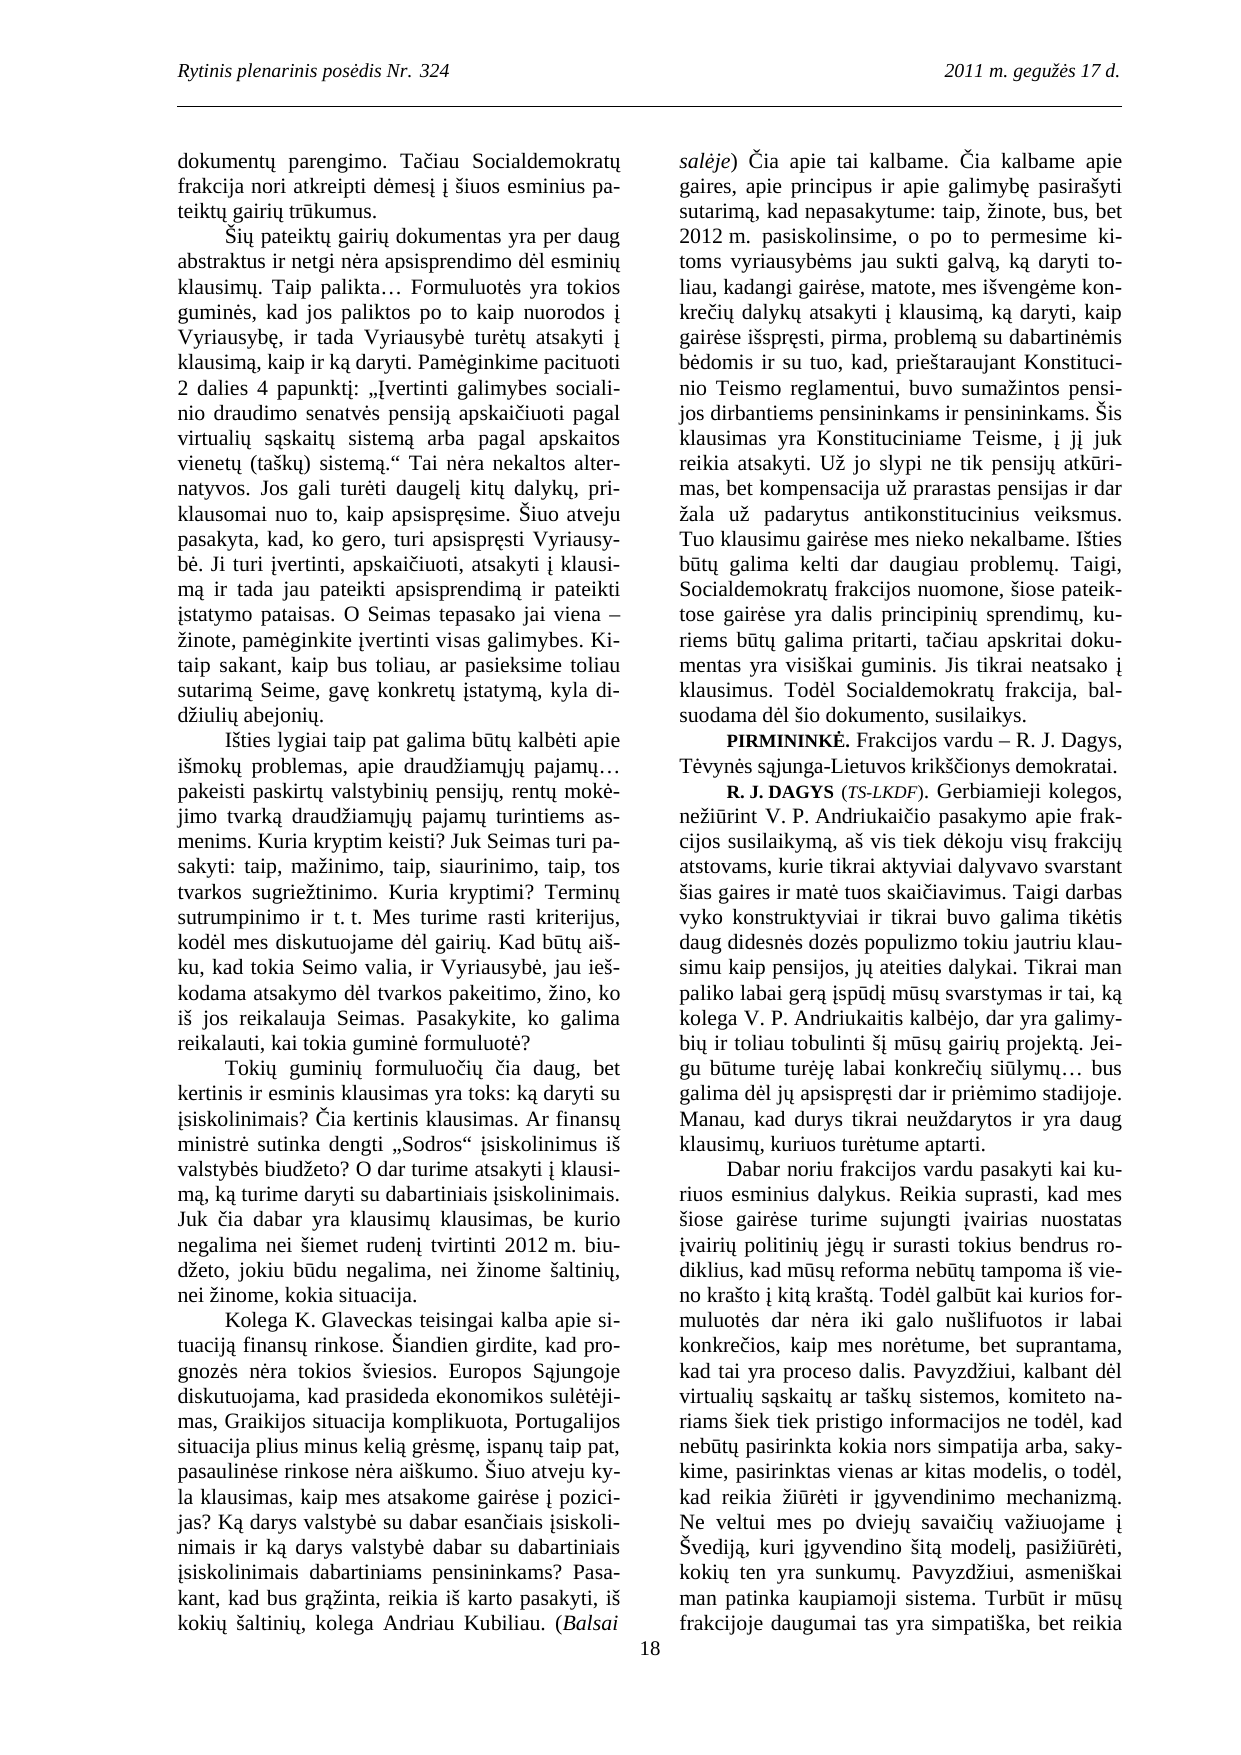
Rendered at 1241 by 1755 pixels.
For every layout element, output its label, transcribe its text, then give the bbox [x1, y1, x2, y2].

text Šių pa­teik­tų gai­rių do­ku­men­tas yra per daug abst­rak­tus ir net­gi nė­ra ap­si­spren­di­mo dėl es­mi­nių klau­si­mų. Taip pa­lik­ta… For­mu­luo­tės yra to­kios gu­mi­nės, kad jos pa­lik­tos po to kaip nuo­ro­dos į Vy­riau­sy­bę, ir ta­da Vy­riau­sy­bė tu­rė­tų at­sa­ky­ti į klau­si­mą, kaip ir ką da­ry­ti. Pa­mė­gin­ki­me pa­ci­tuo­ti 2 da­lies 4 pa­punk­tį: „Įver­tin­ti ga­li­my­bes so­cia­li­nio drau­di­mo se­nat­vės pen­si­ją ap­skai­čiuo­ti pa­gal vir­tu­a­lių są­skai­tų sis­te­mą ar­ba pa­gal ap­skai­tos vie­ne­tų (taš­kų) sis­te­mą.“ Tai nė­ra ne­kal­tos al­ter­na­tyvos. Jos ga­li tu­rė­ti dau­ge­lį ki­tų da­ly­kų, pri­klau­so­mai nuo to, kaip ap­si­sprę­si­me. Šiuo at­ve­ju pa­sa­ky­ta, kad, ko ge­ro, tu­ri ap­si­spręs­ti Vy­riau­sy­bė. Ji tu­ri įver­tin­ti, ap­skai­čiuo­ti, at­sa­ky­ti į klau­si­mą ir ta­da jau pa­teik­ti ap­si­spren­di­mą ir pa­teik­ti įsta­ty­mo pa­tai­sas. O Sei­mas te­pa­sa­ko jai vie­na – ži­no­te, pa­mė­­gin­ki­te įver­tin­ti vi­sas ga­li­my­bes. Ki­taip sa­kant, kaip bus to­liau, ar pa­siek­si­me to­liau su­ta­ri­mą Sei­me, ga­vę kon­kre­tų įsta­ty­mą, ky­la di­džiu­lių abe­jo­nių. [177, 223, 620, 727]
text Iš­ties ly­giai taip pat ga­li­ma bū­tų kal­bė­ti apie iš­mo­kų pro­ble­mas, apie drau­džia­mų­jų pa­ja­mų… pa­keis­ti pa­skir­tų vals­ty­bi­nių pen­si­jų, ren­tų mo­kė­ji­mo tvar­ką drau­džia­mų­jų pa­ja­mų tu­rin­tiems as­me­nims. Ku­ria kryp­tim keis­ti? Juk Sei­mas tu­ri pa­sa­ky­ti: taip, ma­ži­ni­mo, taip, siau­ri­ni­mo, taip, tos tvar­kos su­griež­ti­ni­mo. Ku­ria kryp­ti­mi? Ter­mi­nų su­trum­pi­ni­mo ir t. t. Mes tu­ri­me ras­ti kri­te­ri­jus, ko­dėl mes dis­ku­tuo­ja­me dėl gai­rių. Kad bū­tų aiš­ku, kad to­kia Sei­mo va­lia, ir Vy­riau­sy­bė, jau ieš­ko­da­ma at­sa­ky­mo dėl tvar­kos pa­kei­ti­mo, ži­no, ko iš jos rei­ka­lau­ja Sei­mas. Pa­sa­ky­ki­te, ko ga­li­ma rei­ka­lau­ti, kai to­kia gu­mi­nė for­mu­luo­tė? [177, 727, 620, 1055]
text do­ku­men­tų pa­ren­gi­mo. Ta­čiau So­cial­de­mok­ra­tų frak­ci­ja no­ri at­kreip­ti dė­me­sį į šiuos es­mi­nius pa­teik­tų gai­rių trū­ku­mus. [177, 148, 620, 223]
text Ko­le­ga K. Gla­vec­kas tei­sin­gai kal­ba apie si­tu­a­ci­ją fi­nan­sų rin­ko­se. Šian­dien gir­di­te, kad pro­g­no­zės nė­ra to­kios švie­sios. Eu­ro­pos Są­jun­go­je dis­ku­tuo­ja­ma, kad pra­si­de­da eko­no­mi­kos su­lė­tė­ji­mas, Grai­ki­jos si­tu­a­ci­ja kom­pli­kuo­ta, Por­tu­ga­li­jos si­tu­a­ci­ja plius mi­nus ke­lią grės­mę, is­pa­nų taip pat, pa­sau­li­nė­se rin­ko­se nė­ra aiš­ku­mo. Šiuo at­ve­ju ky­la klau­si­mas, kaip mes at­sa­ko­me gai­rė­se į po­zi­ci­jas? Ką da­rys vals­ty­bė su da­bar esan­čiais įsi­sko­li­ni­mais ir ką da­rys vals­ty­bė da­bar su da­bar­ti­niais įsi­sko­li­ni­mais da­bar­ti­niams pen­si­nin­kams? Pa­sa­kant, kad bus grą­žin­ta, rei­kia iš kar­to pa­sa­ky­ti, iš ko­kių šal­ti­nių, ko­le­ga An­driau Ku­bi­liau. (Bal­sai [177, 1307, 620, 1635]
text sa­lė­je) Čia apie tai kal­ba­me. Čia kal­ba­me apie gai­res, apie prin­ci­pus ir apie ga­li­my­bę pa­si­ra­šy­ti su­ta­ri­mą, kad ne­pa­sa­ky­tu­me: taip, ži­no­te, bus, bet 2012 m. pa­si­sko­lin­si­me, o po to per­me­si­me ki­toms vy­riau­sy­bėms jau suk­ti gal­vą, ką da­ry­ti to­liau, ka­dan­gi gai­rė­se, ma­to­te, mes iš­ven­gė­me kon­kre­čių da­ly­kų at­sa­ky­ti į klau­si­mą, ką da­ry­ti, kaip gai­rė­se iš­spręs­ti, pir­ma, pro­ble­mą su da­bar­ti­nė­mis bė­do­mis ir su tuo, kad, prieš­ta­rau­jant Kon­sti­tu­ci­nio Teis­mo reg­la­men­tui, bu­vo su­ma­žin­tos pen­si­jos dir­ban­tiems pen­si­nin­kams ir pen­si­nin­kams. Šis klau­si­mas yra Kon­sti­tu­ci­nia­me Teis­me, į jį juk rei­kia at­sa­ky­ti. Už jo sly­pi ne tik pen­si­jų at­kū­ri­mas, bet kom­pen­sa­ci­ja už pra­ras­tas pen­si­jas ir dar ža­la už pa­da­ry­tus an­ti­kons­ti­tu­ci­nius veiks­mus. Tuo klau­si­mu gai­rė­se mes nie­ko ne­kal­ba­me. Iš­ties bū­tų ga­li­ma kel­ti dar dau­giau pro­ble­mų. Tai­gi, So­cial­de­mok­ra­tų frak­ci­jos nuo­mo­ne, šio­se pa­teik­to­se gai­rė­se yra da­lis prin­ci­pi­nių spren­di­mų, ku­riems bū­tų ga­li­ma pri­tar­ti, ta­čiau ap­skri­tai do­ku­men­tas yra vi­siš­kai gu­mi­nis. Jis tik­rai ne­at­sa­ko į klau­si­mus. To­dėl So­cial­de­mok­ra­tų frak­ci­ja, bal­suo­da­ma dėl šio do­ku­men­to, su­si­lai­kys. [679, 148, 1122, 727]
text R. J. DAGYS (TS-LKDF). Ger­bia­mie­ji ko­le­gos, ne­žiū­rint V. P. An­driu­kai­čio pa­sa­ky­mo apie frak­ci­jos su­si­lai­ky­mą, aš vis tiek dė­ko­ju vi­sų frak­ci­jų at­sto­vams, ku­rie tik­rai ak­ty­viai da­ly­va­vo svars­tant šias gai­res ir ma­tė tuos skai­čia­vi­mus. Tai­gi dar­bas vy­ko kon­struk­ty­viai ir tik­rai bu­vo ga­li­ma ti­kė­tis daug di­des­nės do­zės po­pu­liz­mo to­kiu jaut­riu klau­si­mu kaip pen­si­jos, jų at­ei­ties da­ly­kai. Tik­rai man pa­li­ko la­bai ge­rą įspū­dį mū­sų svars­ty­mas ir tai, ką ko­le­ga V. P. An­driu­kai­tis kal­bė­jo, dar yra ga­li­my­bių ir to­liau to­bu­lin­ti šį mū­sų gai­rių pro­jek­tą. Jei­gu bū­tu­me tu­rė­ję la­bai kon­kre­čių siū­ly­mų… bus ga­li­ma dėl jų ap­si­spręs­ti dar ir pri­ėmi­mo sta­di­jo­je. Ma­nau, kad du­rys tik­rai ne­už­da­ry­tos ir yra daug klau­si­mų, ku­riuos tu­rė­tu­me ap­tar­ti. [679, 778, 1122, 1156]
text To­kių gu­mi­nių for­mu­luo­čių čia daug, bet ker­ti­nis ir es­mi­nis klau­si­mas yra toks: ką da­ry­ti su įsi­sko­li­ni­mais? Čia ker­ti­nis klau­si­mas. Ar fi­nan­sų mi­nist­rė su­tin­ka deng­ti „Sod­ros“ įsi­sko­li­ni­mus iš vals­ty­bės biu­dže­to? O dar tu­ri­me at­sa­ky­ti į klau­si­mą, ką tu­ri­me da­ry­ti su da­bar­ti­niais įsi­sko­li­ni­mais. Juk čia da­bar yra klau­si­mų klau­si­mas, be ku­rio ne­ga­li­ma nei šie­met ru­de­nį tvir­tin­ti 2012 m. biu­dže­to, jo­kiu bū­du ne­ga­li­ma, nei ži­no­me šal­ti­nių, nei ži­no­me, ko­kia si­tu­a­ci­ja. [177, 1055, 620, 1307]
text Da­bar no­riu frak­ci­jos var­du pa­sa­ky­ti kai ku­riuos es­mi­nius da­ly­kus. Rei­kia su­pras­ti, kad mes šio­se gai­rė­se tu­ri­me su­jung­ti įvai­rias nuo­sta­tas įvai­rių po­li­ti­nių jė­gų ir su­ras­ti to­kius ben­drus ro­dik­lius, kad mū­sų re­for­ma ne­bū­tų tam­po­ma iš vie­no kraš­to į ki­tą kraš­tą. To­dėl gal­būt kai ku­rios for­mu­luo­tės dar nė­ra iki ga­lo nu­šli­fuo­tos ir la­bai kon­kre­čios, kaip mes no­rė­tu­me, bet su­pran­ta­ma, kad tai yra pro­ce­so da­lis. Pa­vyz­džiui, kal­bant dėl vir­tu­a­lių są­skai­tų ar taš­kų sis­te­mos, ko­mi­te­to na­riams šiek tiek pri­sti­go in­for­ma­ci­jos ne to­dėl, kad ne­bū­tų pa­si­rink­ta ko­kia nors sim­pa­ti­ja ar­ba, sa­ky­ki­me, pa­si­rink­tas vie­nas ar ki­tas mo­de­lis, o to­dėl, kad rei­kia žiū­rė­ti ir įgy­ven­di­ni­mo me­cha­niz­mą. Ne­ vel­tui mes po dvie­jų sa­vai­čių va­žiuo­ja­me į Šve­di­ją, ku­ri įgy­ven­di­no ši­tą mo­de­lį, pa­si­žiū­rė­ti, ko­kių ten yra sun­ku­mų. Pa­vyz­džiui, as­me­niš­kai man pa­tin­ka kau­pia­mo­ji sis­te­ma. Tur­būt ir mū­sų frak­ci­jo­je dau­gu­mai tas yra sim­pa­tiš­ka, bet rei­kia [679, 1156, 1122, 1635]
text PIRMININKĖ. Frak­ci­jos var­du – R. J. Da­gys, Tė­vy­nės są­jun­ga-Lie­tu­vos krikš­čio­nys de­mok­ra­tai. [679, 727, 1122, 778]
